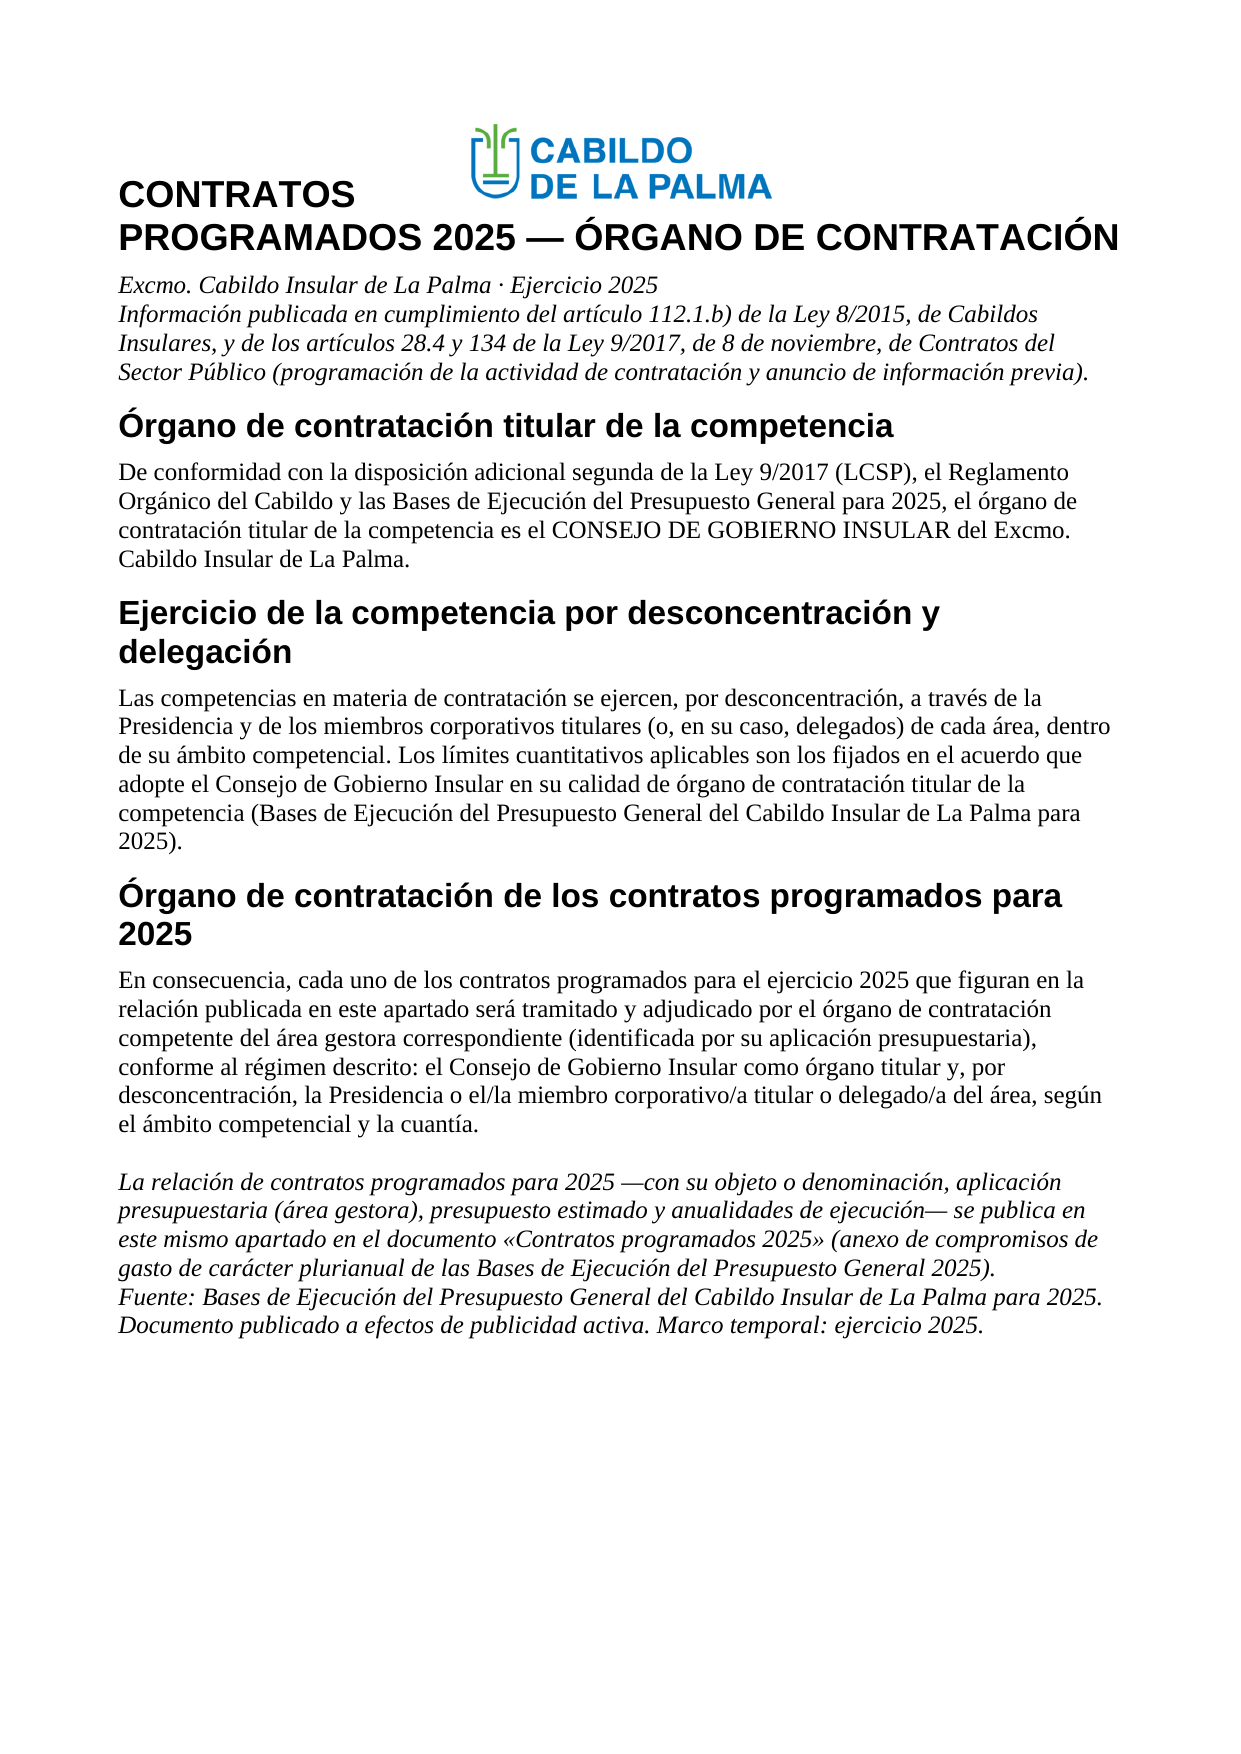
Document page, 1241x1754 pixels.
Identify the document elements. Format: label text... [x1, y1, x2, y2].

text De conformidad con la disposición adicional segunda de la Ley 9/2017 (LCSP), el Reglamento Orgánico del Cabildo y las Bases de Ejecución del Presupuesto General para 2025, el órgano de contratación titular de la competencia es el CONSEJO DE GOBIERNO INSULAR del Excmo. Cabildo Insular de La Palma. [118, 377, 1122, 492]
subtitle Órgano de contratación titular de la competencia [118, 348, 1122, 377]
text Información publicada en cumplimiento del artículo 112.1.b) de la Ley 8/2015, de Cabildos Insulares, y de los artículos 28.4 y 134 de la Ley 9/2017, de 8 de noviembre, de Contratos del Sector Público (programación de la actividad de contratación y anuncio de información previa). [118, 262, 1122, 348]
subtitle Ejercicio de la competencia por desconcentración y delegación [118, 492, 1122, 521]
text Excmo. Cabildo Insular de La Palma · Ejercicio 2025 [118, 233, 1122, 262]
text La relación de contratos programados para 2025 —con su objeto o denominación, aplicación presupuestaria (área gestora), presupuesto estimado y anualidades de ejecución— se publica en este mismo apartado en el documento «Contratos programados 2025» (anexo de compromisos de gasto de carácter plurianual de las Bases de Ejecución del Presupuesto General 2025). [118, 923, 1122, 1038]
subtitle Órgano de contratación de los contratos programados para 2025 [118, 693, 1122, 722]
text En consecuencia, cada uno de los contratos programados para el ejercicio 2025 que figuran en la relación publicada en este apartado será tramitado y adjudicado por el órgano de contratación competente del área gestora correspondiente (identificada por su aplicación presupuestaria), conforme al régimen descrito: el Consejo de Gobierno Insular como órgano titular y, por desconcentración, la Presidencia o el/la miembro corporativo/a titular o delegado/a del área, según el ámbito competencial y la cuantía. [118, 722, 1122, 894]
picture [466, 118, 774, 207]
subtitle CONTRATOS PROGRAMADOS 2025 — ÓRGANO DE CONTRATACIÓN [118, 147, 1122, 233]
text Las competencias en materia de contratación se ejercen, por desconcentración, a través de la Presidencia y de los miembros corporativos titulares (o, en su caso, delegados) de cada área, dentro de su ámbito competencial. Los límites cuantitativos aplicables son los fijados en el acuerdo que adopte el Consejo de Gobierno Insular en su calidad de órgano de contratación titular de la competencia (Bases de Ejecución del Presupuesto General del Cabildo Insular de La Palma para 2025). [118, 521, 1122, 693]
text Fuente: Bases de Ejecución del Presupuesto General del Cabildo Insular de La Palma para 2025. Documento publicado a efectos de publicidad activa. Marco temporal: ejercicio 2025. [118, 1038, 1122, 1096]
